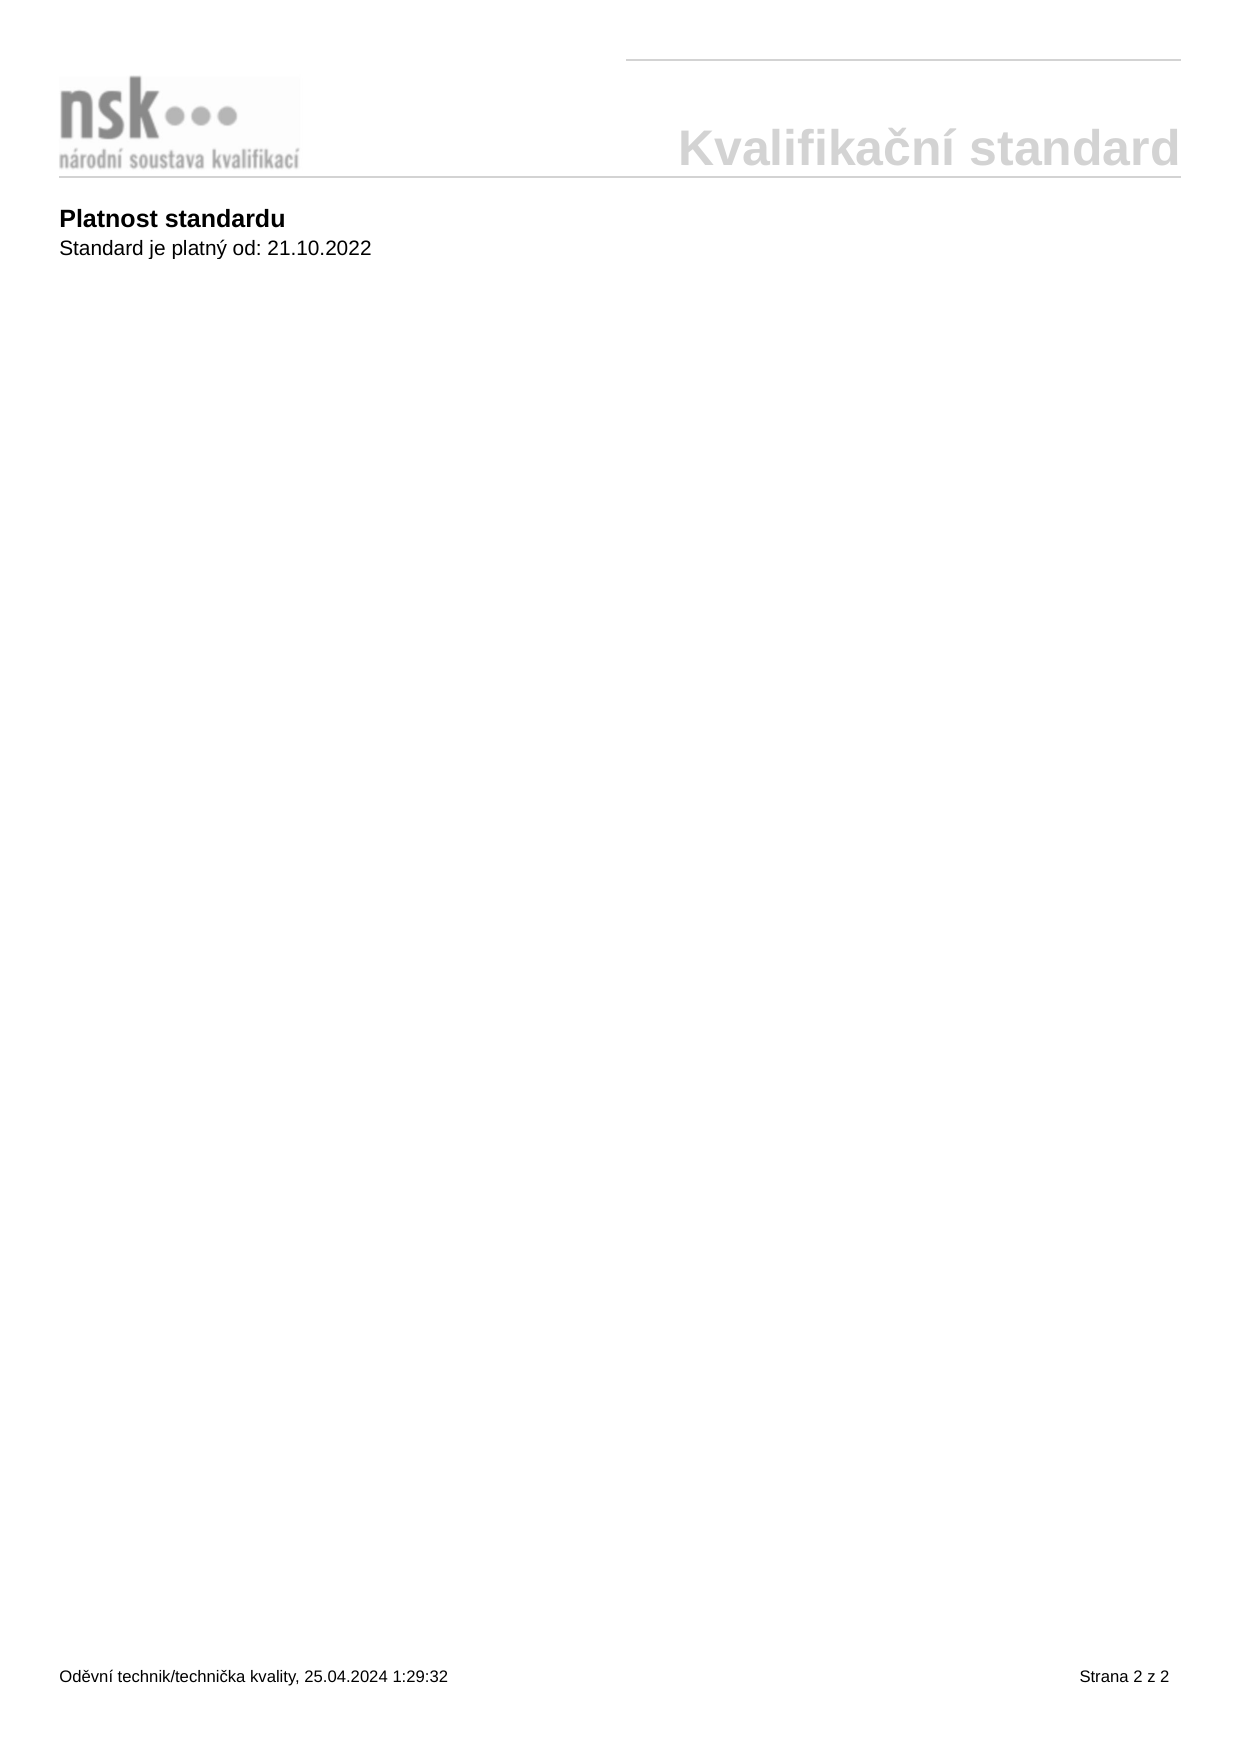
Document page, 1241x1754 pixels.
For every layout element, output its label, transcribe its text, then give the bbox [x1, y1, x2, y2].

table_cell [626, 1159, 862, 1409]
picture [58, 59, 621, 171]
table_cell [1169, 259, 1181, 559]
table_cell [620, 1409, 626, 1658]
table_cell Kvalifikační standard [626, 61, 1181, 176]
table_cell [621, 59, 626, 170]
table_cell [1093, 194, 1169, 200]
table_cell [626, 859, 862, 1159]
table_cell [59, 1409, 483, 1658]
table_cell [484, 194, 620, 200]
table_cell [626, 259, 862, 559]
table_cell [626, 1409, 862, 1658]
table_cell [484, 171, 620, 176]
table_cell [620, 859, 626, 1159]
table_cell [1093, 1159, 1169, 1409]
table_cell [1093, 259, 1169, 559]
table_cell [862, 1409, 1093, 1658]
table_cell [862, 1159, 1093, 1409]
table_cell [59, 859, 483, 1159]
table_cell Platnost standardu [59, 200, 1181, 236]
table_cell [620, 559, 626, 859]
table_cell [59, 559, 483, 859]
table_cell [620, 1159, 626, 1409]
table_cell [1093, 859, 1169, 1159]
table_cell [1093, 559, 1169, 859]
table_cell [484, 1159, 620, 1409]
table_cell [626, 559, 862, 859]
table_cell [59, 1159, 483, 1409]
table_cell [1093, 1409, 1169, 1658]
table_cell [620, 259, 626, 559]
table_cell [1169, 859, 1181, 1159]
table_cell [626, 194, 862, 200]
table_cell [484, 559, 620, 859]
table_cell [1169, 194, 1181, 200]
table_cell [484, 1409, 620, 1658]
table_cell [1169, 1409, 1181, 1658]
table_cell [59, 194, 483, 200]
table_cell [484, 859, 620, 1159]
table_cell [59, 178, 1181, 194]
table_cell [1169, 1658, 1181, 1694]
table_cell [1169, 1159, 1181, 1409]
table_cell Standard je platný od: 21.10.2022 [59, 236, 1181, 259]
table_cell [862, 259, 1093, 559]
table_cell [59, 171, 483, 176]
table_cell [484, 259, 620, 559]
table_cell [862, 559, 1093, 859]
table_cell Strana 2 z 2 [862, 1658, 1169, 1694]
table_cell [59, 259, 483, 559]
table_cell [862, 859, 1093, 1159]
table_cell Oděvní technik/technička kvality, 25.04.2024 1:29:32 [59, 1658, 862, 1694]
table_cell [862, 194, 1093, 200]
table_cell [1169, 559, 1181, 859]
